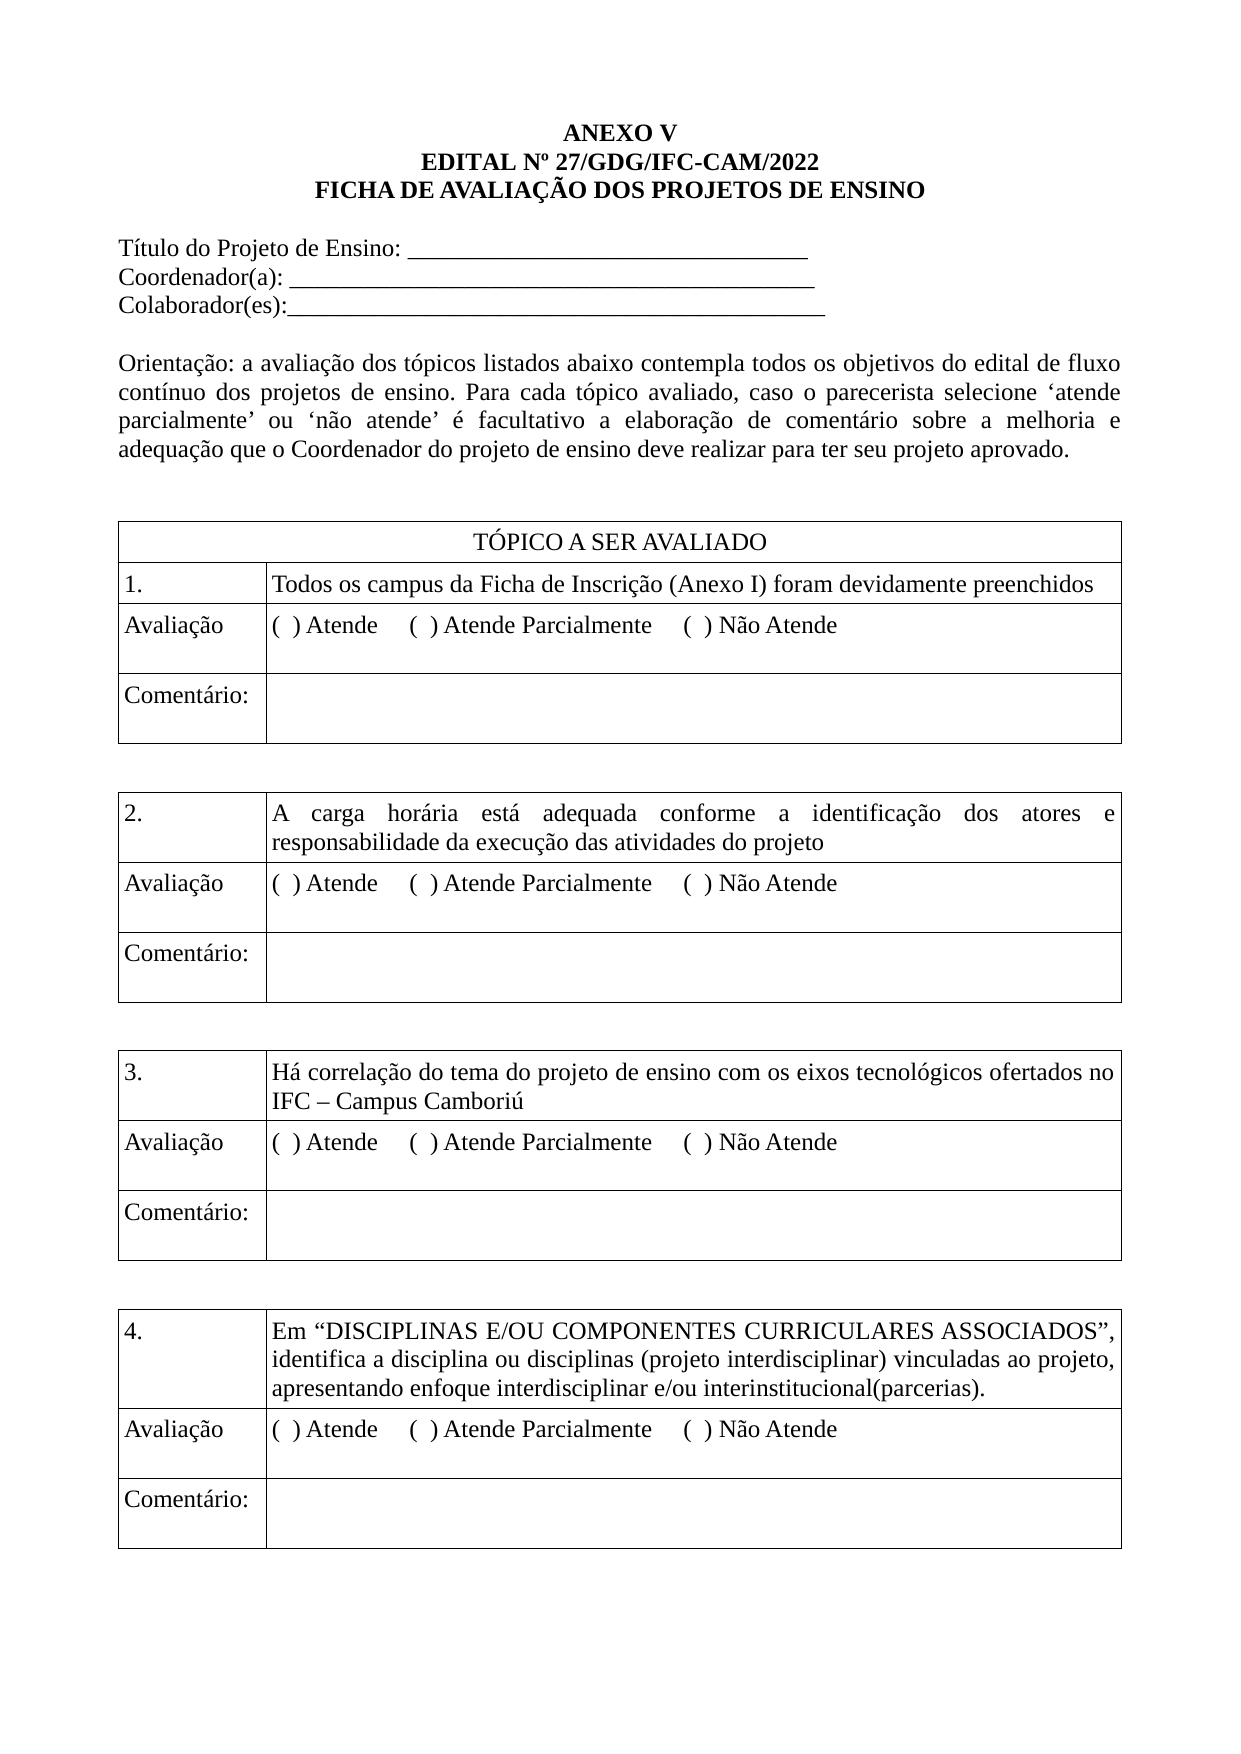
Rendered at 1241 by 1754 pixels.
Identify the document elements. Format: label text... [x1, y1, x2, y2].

table_cell Comentário: [119, 674, 266, 743]
table_cell Avaliação [119, 863, 266, 932]
table_cell [267, 933, 1121, 1002]
table_cell [267, 1479, 1121, 1548]
table_header 4. [119, 1310, 266, 1408]
table_header Em “DISCIPLINAS E/OU COMPONENTES CURRICULARES ASSOCIADOS”, identifica a disciplina ou disciplinas (projeto interdisciplinar) vinculadas ao projeto, apresentando enfoque interdisciplinar e/ou interinstitucional(parcerias). [267, 1310, 1121, 1408]
text FICHA DE AVALIAÇÃO DOS PROJETOS DE ENSINO [118, 176, 1122, 204]
table_header 3. [119, 1051, 266, 1120]
table_cell 1. [119, 563, 266, 603]
table_header TÓPICO A SER AVALIADO [119, 522, 1121, 562]
table_cell ( ) Atende ( ) Atende Parcialmente ( ) Não Atende [267, 1121, 1121, 1190]
table_cell ( ) Atende ( ) Atende Parcialmente ( ) Não Atende [267, 1409, 1121, 1478]
text Colaborador(es):___________________________________________ [118, 291, 1122, 319]
table_header A carga horária está adequada conforme a identificação dos atores e responsabilidade da execução das atividades do projeto [267, 793, 1121, 862]
table_cell [267, 674, 1121, 743]
text EDITAL Nº 27/GDG/IFC-CAM/2022 [118, 147, 1122, 176]
table_cell Comentário: [119, 1479, 266, 1548]
table_cell Todos os campus da Ficha de Inscrição (Anexo I) foram devidamente preenchidos [267, 563, 1121, 603]
table_cell [267, 1191, 1121, 1260]
text Coordenador(a): __________________________________________ [118, 262, 1122, 291]
table_cell ( ) Atende ( ) Atende Parcialmente ( ) Não Atende [267, 863, 1121, 932]
table_header Há correlação do tema do projeto de ensino com os eixos tecnológicos ofertados no IFC – Campus Camboriú [267, 1051, 1121, 1120]
text Orientação: a avaliação dos tópicos listados abaixo contempla todos os objetivos do edital de fluxo contínuo dos projetos de ensino. Para cada tópico avaliado, caso o parecerista selecione ‘atende parcialmente’ ou ‘não atende’ é facultativo a elaboração de comentário sobre a melhoria e adequação que o Coordenador do projeto de ensino deve realizar para ter seu projeto aprovado. [118, 348, 1122, 463]
table_cell Comentário: [119, 1191, 266, 1260]
table_cell Comentário: [119, 933, 266, 1002]
table_cell Avaliação [119, 1121, 266, 1190]
text Título do Projeto de Ensino: ________________________________ [118, 233, 1122, 262]
table_cell Avaliação [119, 1409, 266, 1478]
table_header 2. [119, 793, 266, 862]
table_cell Avaliação [119, 604, 266, 673]
table_cell ( ) Atende ( ) Atende Parcialmente ( ) Não Atende [267, 604, 1121, 673]
text ANEXO V [118, 118, 1122, 147]
